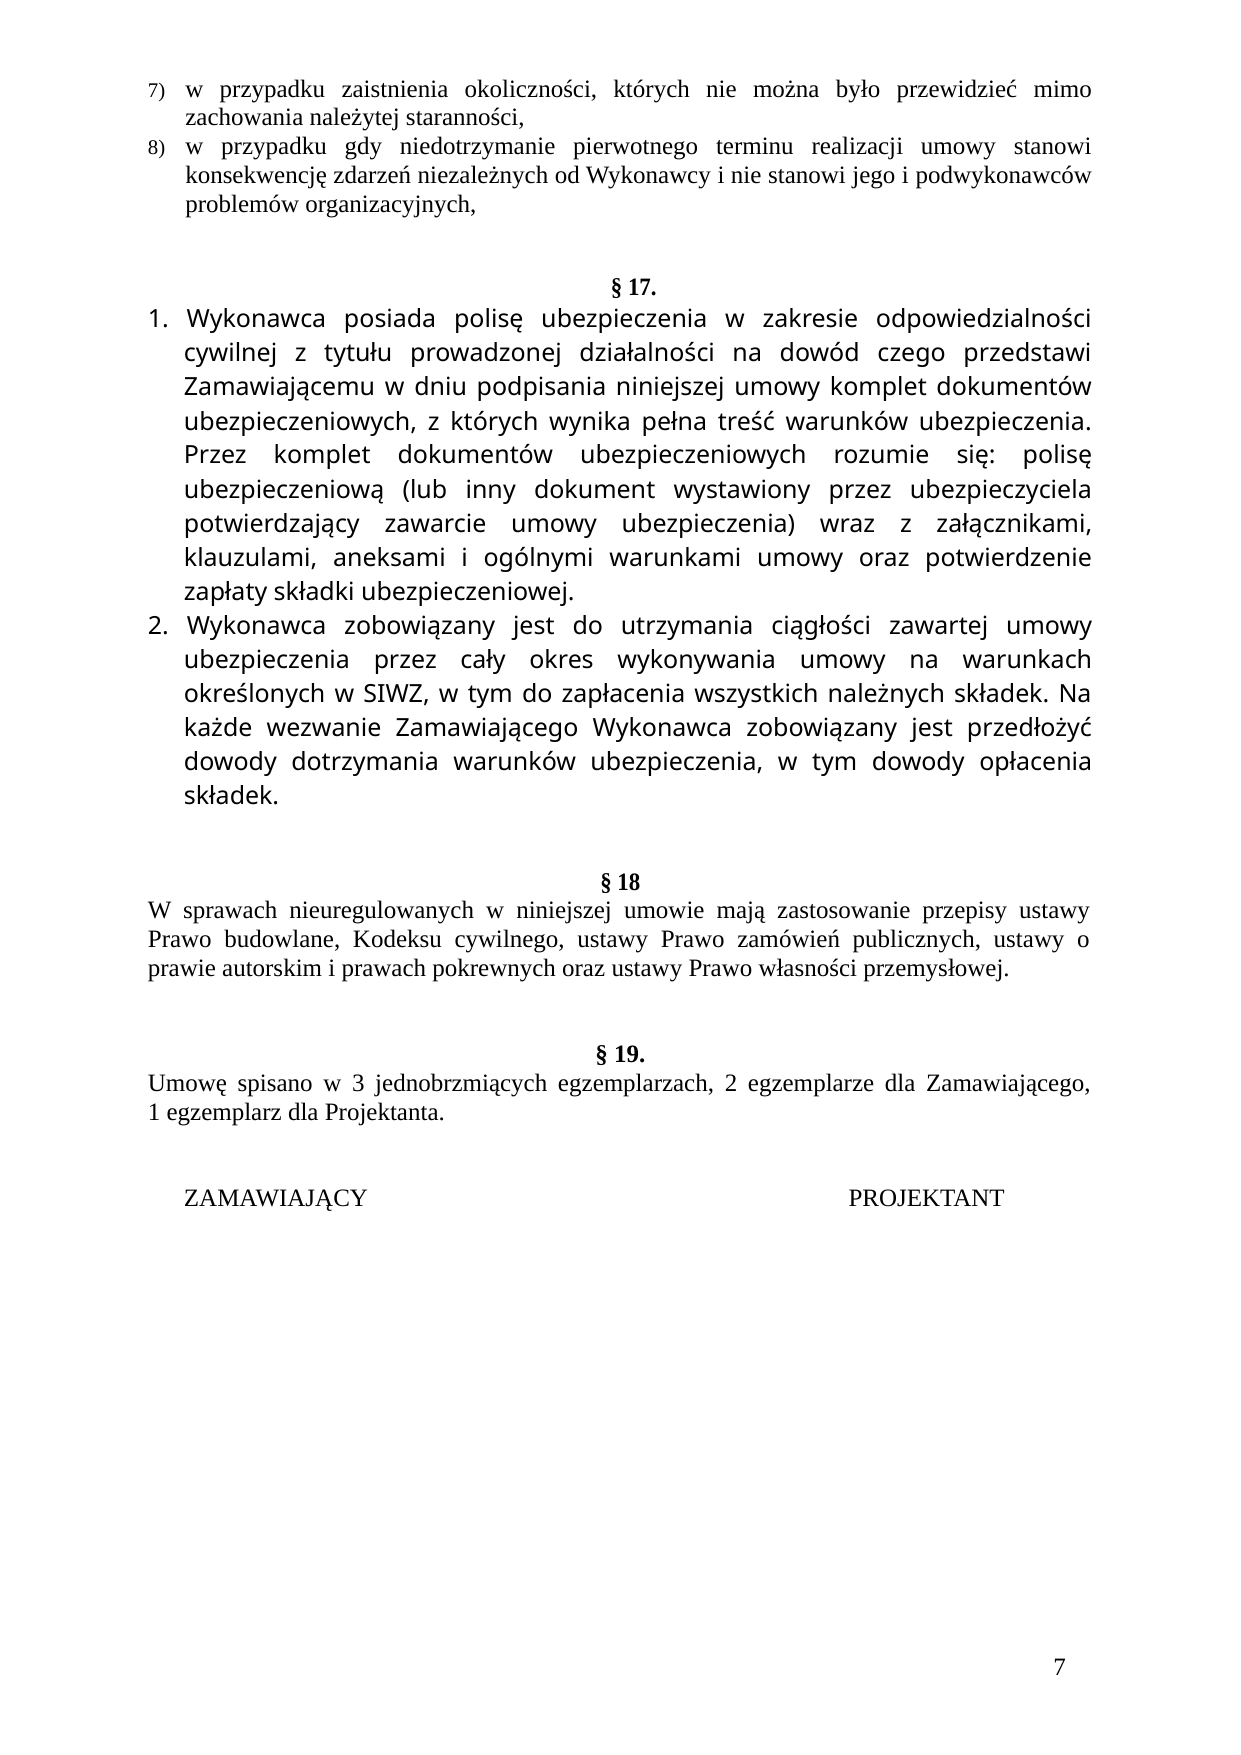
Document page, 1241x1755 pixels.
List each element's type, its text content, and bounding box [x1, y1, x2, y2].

text § 17. [611, 272, 1073, 301]
text W sprawach nieuregulowanych w niniejszej umowie mają zastosowanie przepisy ustawy Prawo budowlane, Kodeksu cywilnego, ustawy Prawo zamówień publicznych, ustawy o prawie autorskim i prawach pokrewnych oraz ustawy Prawo własności przemysłowej. [148, 895, 1090, 982]
text § 18 [148, 867, 1093, 895]
text § 19. [148, 1039, 1093, 1068]
text ZAMAWIAJĄCY PROJEKTANT [184, 1183, 1072, 1212]
list w przypadku zaistnienia okoliczności, których nie można było przewidzieć mimo zachowania należytej staranności, [148, 74, 1093, 131]
text 1. Wykonawca posiada polisę ubezpieczenia w zakresie odpowiedzialności cywilnej z tytułu prowadzonej działalności na dowód czego przedstawi Zamawiającemu w dniu podpisania niniejszej umowy komplet dokumentów ubezpieczeniowych, z których wynika pełna treść warunków ubezpieczenia. Przez komplet dokumentów ubezpieczeniowych rozumie się: polisę ubezpieczeniową (lub inny dokument wystawiony przez ubezpieczyciela potwierdzający zawarcie umowy ubezpieczenia) wraz z załącznikami, klauzulami, aneksami i ogólnymi warunkami umowy oraz potwierdzenie zapłaty składki ubezpieczeniowej. [148, 301, 1093, 607]
text 2. Wykonawca zobowiązany jest do utrzymania ciągłości zawartej umowy ubezpieczenia przez cały okres wykonywania umowy na warunkach określonych w SIWZ, w tym do zapłacenia wszystkich należnych składek. Na każde wezwanie Zamawiającego Wykonawca zobowiązany jest przedłożyć dowody dotrzymania warunków ubezpieczenia, w tym dowody opłacenia składek. [148, 607, 1093, 812]
text Umowę spisano w 3 jednobrzmiących egzemplarzach, 2 egzemplarze dla Zamawiającego, 1 egzemplarz dla Projektanta. [148, 1068, 1091, 1125]
list w przypadku gdy niedotrzymanie pierwotnego terminu realizacji umowy stanowi konsekwencję zdarzeń niezależnych od Wykonawcy i nie stanowi jego i podwykonawców problemów organizacyjnych, [148, 131, 1093, 217]
